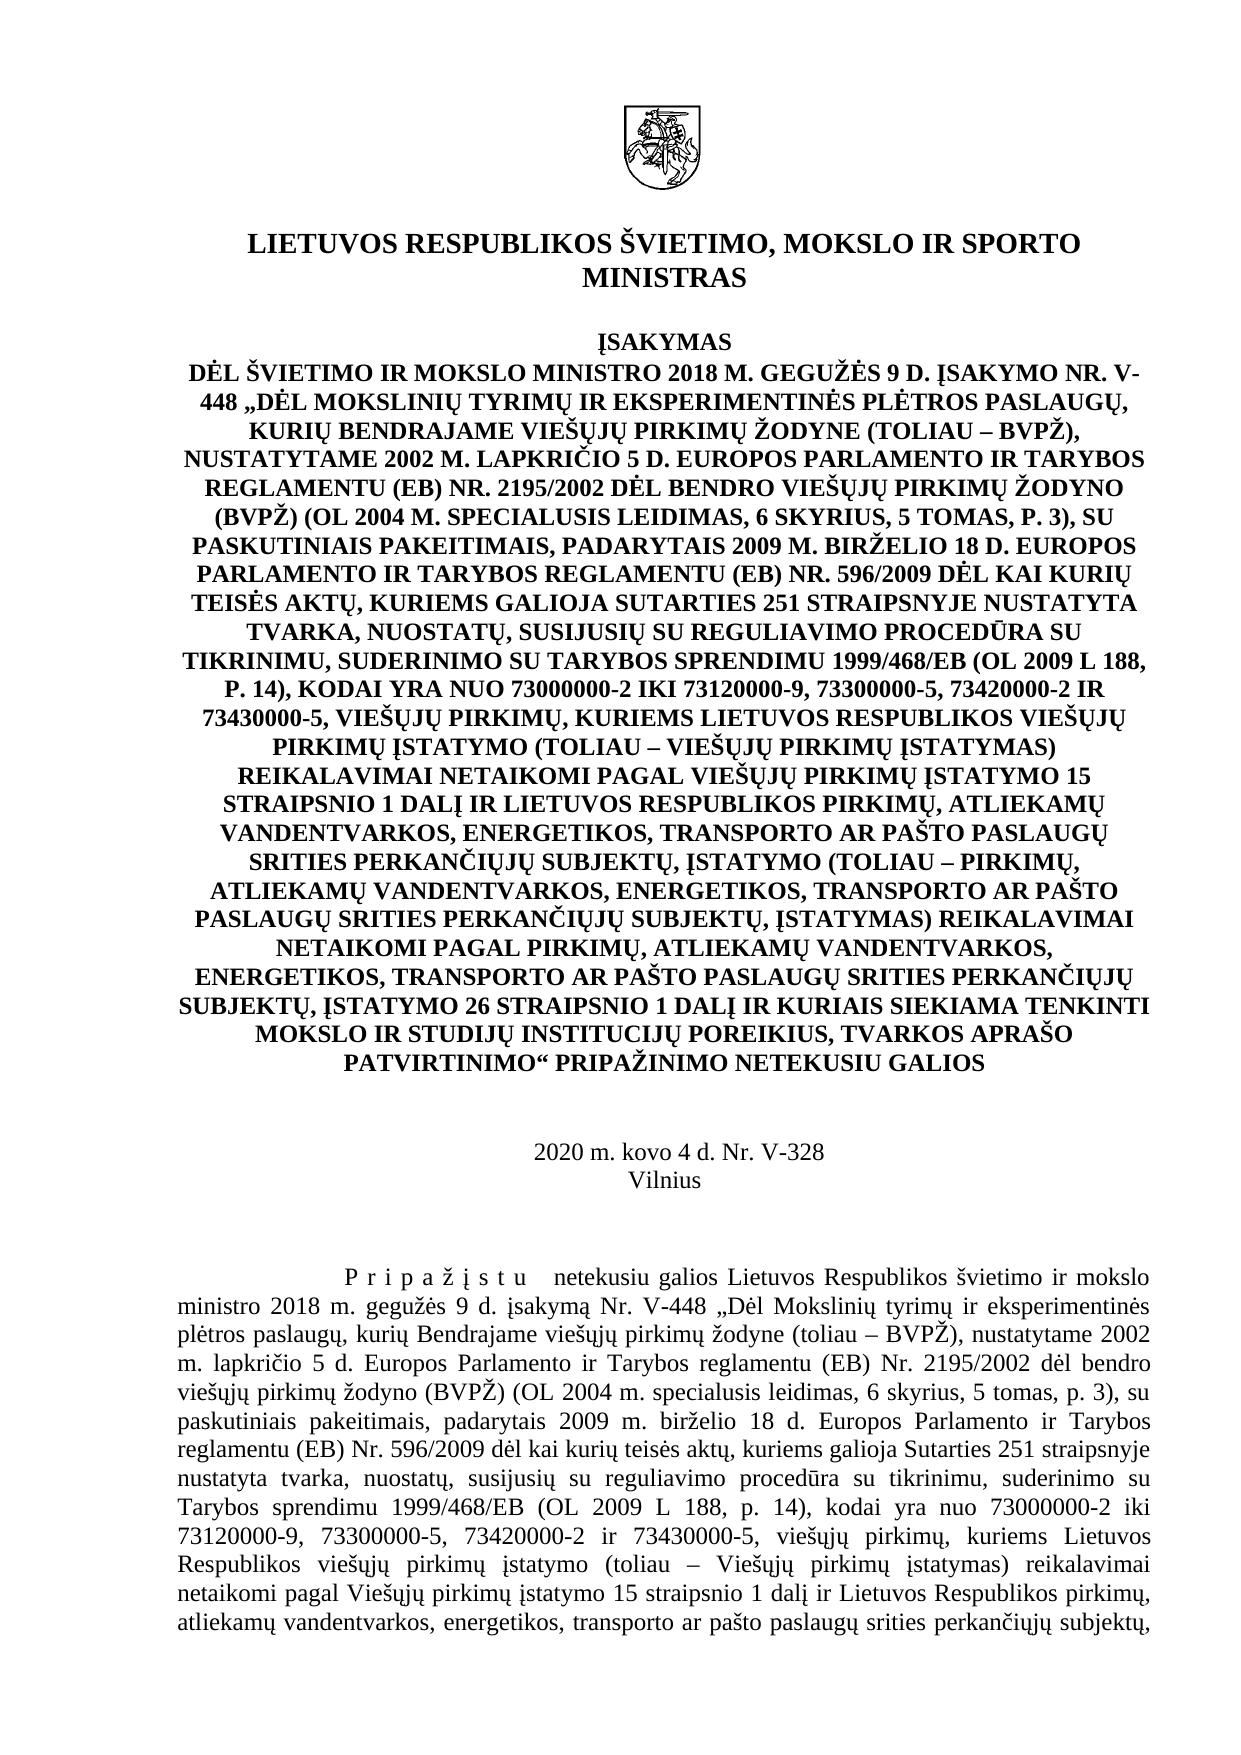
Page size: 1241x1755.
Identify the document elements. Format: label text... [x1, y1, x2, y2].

text ĮSAKYMAS [177, 327, 1152, 356]
text Vilnius [177, 1166, 1152, 1194]
text 2020 m. kovo 4 d. Nr. V-328 [177, 1137, 1181, 1166]
text P r i p a ž į s t u netekusiu galios Lietuvos Respublikos švietimo ir mokslo ministro 2018 m. gegužės 9 d. įsakymą Nr. V-448 „Dėl Mokslinių tyrimų ir eksperimentinės plėtros paslaugų, kurių Bendrajame viešųjų pirkimų žodyne (toliau – BVPŽ), nustatytame 2002 m. lapkričio 5 d. Europos Parlamento ir Tarybos reglamentu (EB) Nr. 2195/2002 dėl bendro viešųjų pirkimų žodyno (BVPŽ) (OL 2004 m. specialusis leidimas, 6 skyrius, 5 tomas, p. 3), su paskutiniais pakeitimais, padarytais 2009 m. birželio 18 d. Europos Parlamento ir Tarybos reglamentu (EB) Nr. 596/2009 dėl kai kurių teisės aktų, kuriems galioja Sutarties 251 straipsnyje nustatyta tvarka, nuostatų, susijusių su reguliavimo procedūra su tikrinimu, suderinimo su Tarybos sprendimu 1999/468/EB (OL 2009 L 188, p. 14), kodai yra nuo 73000000-2 iki 73120000-9, 73300000-5, 73420000-2 ir 73430000-5, viešųjų pirkimų, kuriems Lietuvos Respublikos viešųjų pirkimų įstatymo (toliau – Viešųjų pirkimų įstatymas) reikalavimai netaikomi pagal Viešųjų pirkimų įstatymo 15 straipsnio 1 dalį ir Lietuvos Respublikos pirkimų, atliekamų vandentvarkos, energetikos, transporto ar pašto paslaugų srities perkančiųjų subjektų, [177, 1262, 1152, 1636]
text DĖL ŠVIETIMO IR MOKSLO MINISTRO 2018 M. GEGUŽĖS 9 D. ĮSAKYMO NR. V-448 „DĖL MOKSLINIŲ TYRIMŲ IR EKSPERIMENTINĖS PLĖTROS PASLAUGŲ, KURIŲ BENDRAJAME VIEŠŲJŲ PIRKIMŲ ŽODYNE (TOLIAU – BVPŽ), NUSTATYTAME 2002 M. LAPKRIČIO 5 D. EUROPOS PARLAMENTO IR TARYBOS REGLAMENTU (EB) NR. 2195/2002 DĖL BENDRO VIEŠŲJŲ PIRKIMŲ ŽODYNO (BVPŽ) (OL 2004 M. SPECIALUSIS LEIDIMAS, 6 SKYRIUS, 5 TOMAS, P. 3), SU PASKUTINIAIS PAKEITIMAIS, PADARYTAIS 2009 M. BIRŽELIO 18 D. EUROPOS PARLAMENTO IR TARYBOS REGLAMENTU (EB) NR. 596/2009 DĖL KAI KURIŲ TEISĖS AKTŲ, KURIEMS GALIOJA SUTARTIES 251 STRAIPSNYJE NUSTATYTA TVARKA, NUOSTATŲ, SUSIJUSIŲ SU REGULIAVIMO PROCEDŪRA SU TIKRINIMU, SUDERINIMO SU TARYBOS SPRENDIMU 1999/468/EB (OL 2009 L 188, P. 14), KODAI YRA NUO 73000000-2 IKI 73120000-9, 73300000-5, 73420000-2 IR 73430000-5, VIEŠŲJŲ PIRKIMŲ, KURIEMS LIETUVOS RESPUBLIKOS VIEŠŲJŲ PIRKIMŲ ĮSTATYMO (TOLIAU – VIEŠŲJŲ PIRKIMŲ ĮSTATYMAS) REIKALAVIMAI NETAIKOMI PAGAL VIEŠŲJŲ PIRKIMŲ ĮSTATYMO 15 STRAIPSNIO 1 DALĮ IR LIETUVOS RESPUBLIKOS PIRKIMŲ, ATLIEKAMŲ VANDENTVARKOS, ENERGETIKOS, TRANSPORTO AR PAŠTO PASLAUGŲ SRITIES PERKANČIŲJŲ SUBJEKTŲ, ĮSTATYMO (TOLIAU – PIRKIMŲ, ATLIEKAMŲ VANDENTVARKOS, ENERGETIKOS, TRANSPORTO AR PAŠTO PASLAUGŲ SRITIES PERKANČIŲJŲ SUBJEKTŲ, ĮSTATYMAS) REIKALAVIMAI NETAIKOMI PAGAL PIRKIMŲ, ATLIEKAMŲ VANDENTVARKOS, ENERGETIKOS, TRANSPORTO AR PAŠTO PASLAUGŲ SRITIES PERKANČIŲJŲ SUBJEKTŲ, ĮSTATYMO 26 STRAIPSNIO 1 DALĮ IR KURIAIS SIEKIAMA TENKINTI MOKSLO IR STUDIJŲ INSTITUCIJŲ POREIKIUS, TVARKOS APRAŠO PATVIRTINIMO“ PRIPAŽINIMO NETEKUSIU GALIOS [177, 358, 1152, 1077]
text LIETUVOS RESPUBLIKOS ŠVIETIMO, MOKSLO IR SPORTO MINISTRAS [177, 226, 1152, 293]
